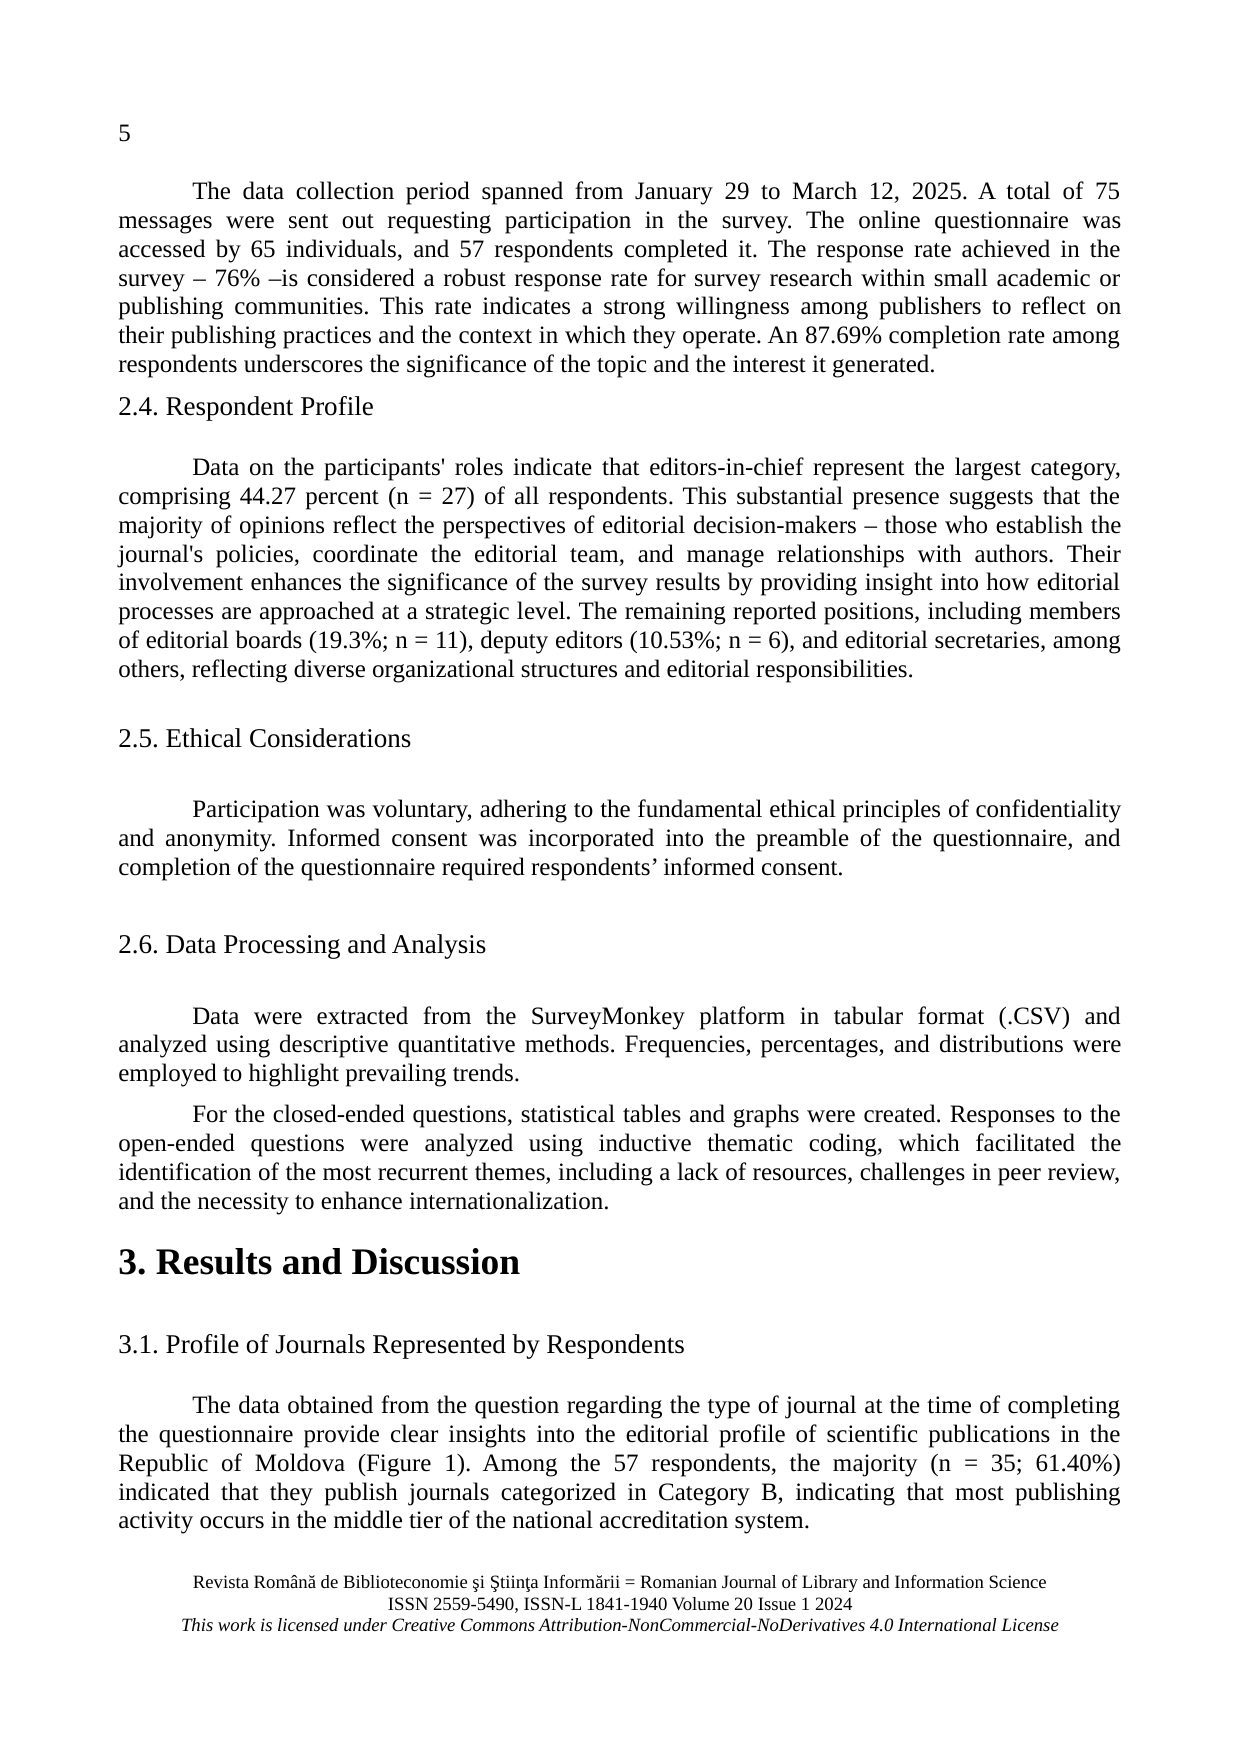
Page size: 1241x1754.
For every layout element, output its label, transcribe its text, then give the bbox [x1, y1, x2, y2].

text Data were extracted from the SurveyMonkey platform in tabular format (.CSV) and analyzed using descriptive quantitative methods. Frequencies, percentages, and distributions were employed to highlight prevailing trends. [118, 1001, 1122, 1087]
text The data obtained from the question regarding the type of journal at the time of completing the questionnaire provide clear insights into the editorial profile of scientific publications in the Republic of Moldova (Figure 1). Among the 57 respondents, the majority (n = 35; 61.40%) indicated that they publish journals categorized in Category B, indicating that most publishing activity occurs in the middle tier of the national accreditation system. [118, 1390, 1122, 1534]
text For the closed-ended questions, statistical tables and graphs were created. Responses to the open-ended questions were analyzed using inductive thematic coding, which facilitated the identification of the most recurrent themes, including a lack of resources, challenges in peer review, and the necessity to enhance internationalization. [118, 1099, 1122, 1214]
text Data on the participants' roles indicate that editors-in-chief represent the largest category, comprising 44.27 percent (n = 27) of all respondents. This substantial presence suggests that the majority of opinions reflect the perspectives of editorial decision-makers – those who establish the journal's policies, coordinate the editorial team, and manage relationships with authors. Their involvement enhances the significance of the survey results by providing insight into how editorial processes are approached at a strategic level. The remaining reported positions, including members of editorial boards (19.3%; n = 11), deputy editors (10.53%; n = 6), and editorial secretaries, among others, reflecting diverse organizational structures and editorial responsibilities. [118, 452, 1122, 682]
text The data collection period spanned from January 29 to March 12, 2025. A total of 75 messages were sent out requesting participation in the survey. The online questionnaire was accessed by 65 individuals, and 57 respondents completed it. The response rate achieved in the survey – 76% –is considered a robust response rate for survey research within small academic or publishing communities. This rate indicates a strong willingness among publishers to reflect on their publishing practices and the context in which they operate. An 87.69% completion rate among respondents underscores the significance of the topic and the interest it generated. [118, 176, 1122, 378]
subtitle 2.6. Data Processing and Analysis [118, 928, 1122, 959]
subtitle 2.5. Ethical Considerations [118, 722, 1122, 753]
subtitle 3. Results and Discussion [118, 1239, 1122, 1283]
text Participation was voluntary, adhering to the fundamental ethical principles of confidentiality and anonymity. Informed consent was incorporated into the preamble of the questionnaire, and completion of the questionnaire required respondents’ informed consent. [118, 794, 1122, 881]
subtitle 3.1. Profile of Journals Represented by Respondents [118, 1328, 1122, 1359]
subtitle 2.4. Respondent Profile [118, 390, 1122, 421]
